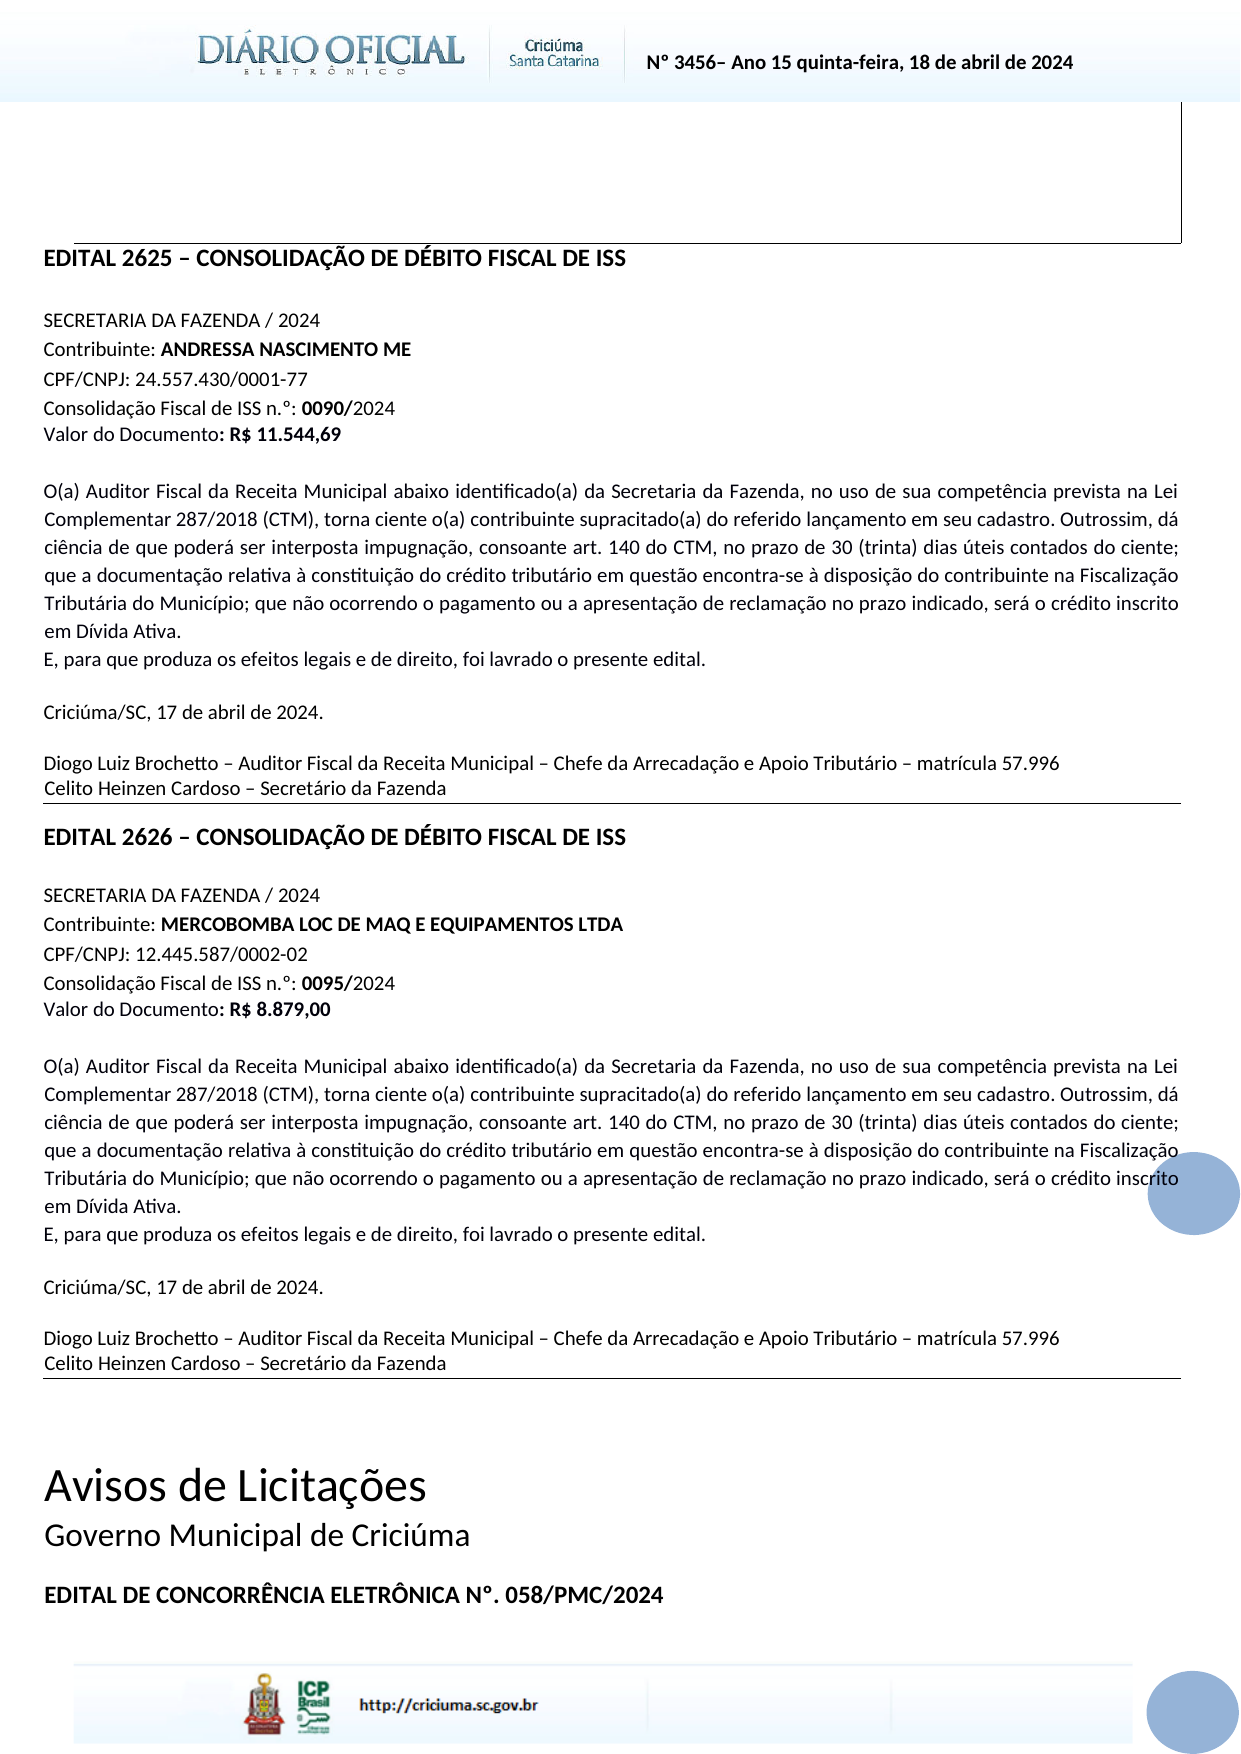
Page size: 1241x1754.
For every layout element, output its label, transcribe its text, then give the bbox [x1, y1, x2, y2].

text SECRETARIA DA FAZENDA / 2024 [43, 307, 1181, 332]
text SECRETARIA DA FAZENDA / 2024 [43, 882, 1181, 907]
text EDITAL DE CONCORRÊNCIA ELETRÔNICA Nº. 058/PMC/2024 [44, 1580, 1181, 1610]
text CPF/CNPJ: 12.445.587/0002-02 [43, 941, 1181, 966]
text Criciúma/SC, 17 de abril de 2024. [43, 699, 1181, 724]
text Valor do Documento: R$ 8.879,00 [43, 996, 1181, 1021]
text EDITAL 2625 – CONSOLIDAÇÃO DE DÉBITO FISCAL DE ISS [43, 243, 1181, 273]
text Governo Municipal de Criciúma [44, 1513, 1181, 1554]
text Diogo Luiz Brochetto – Auditor Fiscal da Receita Municipal – Chefe da Arrecadação e Apoio Tributário – matrícula 57.996 Celito Heinzen Cardoso – Secretário da Fazenda [43, 750, 1181, 803]
text Consolidação Fiscal de ISS n.º: 0095/2024 [43, 971, 1181, 996]
text CPF/CNPJ: 24.557.430/0001-77 [43, 366, 1181, 391]
text Consolidação Fiscal de ISS n.º: 0090/2024 [43, 396, 1181, 421]
text Criciúma/SC, 17 de abril de 2024. [43, 1274, 1181, 1299]
text EDITAL 2626 – CONSOLIDAÇÃO DE DÉBITO FISCAL DE ISS [43, 821, 1181, 851]
text Diogo Luiz Brochetto – Auditor Fiscal da Receita Municipal – Chefe da Arrecadação e Apoio Tributário – matrícula 57.996 Celito Heinzen Cardoso – Secretário da Fazenda [43, 1325, 1181, 1378]
text O(a) Auditor Fiscal da Receita Municipal abaixo identificado(a) da Secretaria da Fazenda, no uso de sua competência prevista na Lei Complementar 287/2018 (CTM), torna ciente o(a) contribuinte supracitado(a) do referido lançamento em seu cadastro. Outrossim, dá ciência de que poderá ser interposta impugnação, consoante art. 140 do CTM, no prazo de 30 (trinta) dias úteis contados do ciente; que a documentação relativa à constituição do crédito tributário em questão encontra-se à disposição do contribuinte na Fiscalização Tributária do Município; que não ocorrendo o pagamento ou a apresentação de reclamação no prazo indicado, será o crédito inscrito em Dívida Ativa. [43, 1053, 1181, 1218]
text O(a) Auditor Fiscal da Receita Municipal abaixo identificado(a) da Secretaria da Fazenda, no uso de sua competência prevista na Lei Complementar 287/2018 (CTM), torna ciente o(a) contribuinte supracitado(a) do referido lançamento em seu cadastro. Outrossim, dá ciência de que poderá ser interposta impugnação, consoante art. 140 do CTM, no prazo de 30 (trinta) dias úteis contados do ciente; que a documentação relativa à constituição do crédito tributário em questão encontra-se à disposição do contribuinte na Fiscalização Tributária do Município; que não ocorrendo o pagamento ou a apresentação de reclamação no prazo indicado, será o crédito inscrito em Dívida Ativa. [43, 478, 1181, 643]
text E, para que produza os efeitos legais e de direito, foi lavrado o presente edital. [43, 646, 1181, 671]
text Contribuinte: ANDRESSA NASCIMENTO ME [43, 336, 1181, 362]
text Contribuinte: MERCOBOMBA LOC DE MAQ E EQUIPAMENTOS LTDA [43, 911, 1181, 937]
text Avisos de Licitações [44, 1455, 1181, 1513]
text Valor do Documento: R$ 11.544,69 [43, 421, 1181, 446]
text E, para que produza os efeitos legais e de direito, foi lavrado o presente edital. [43, 1221, 1181, 1246]
